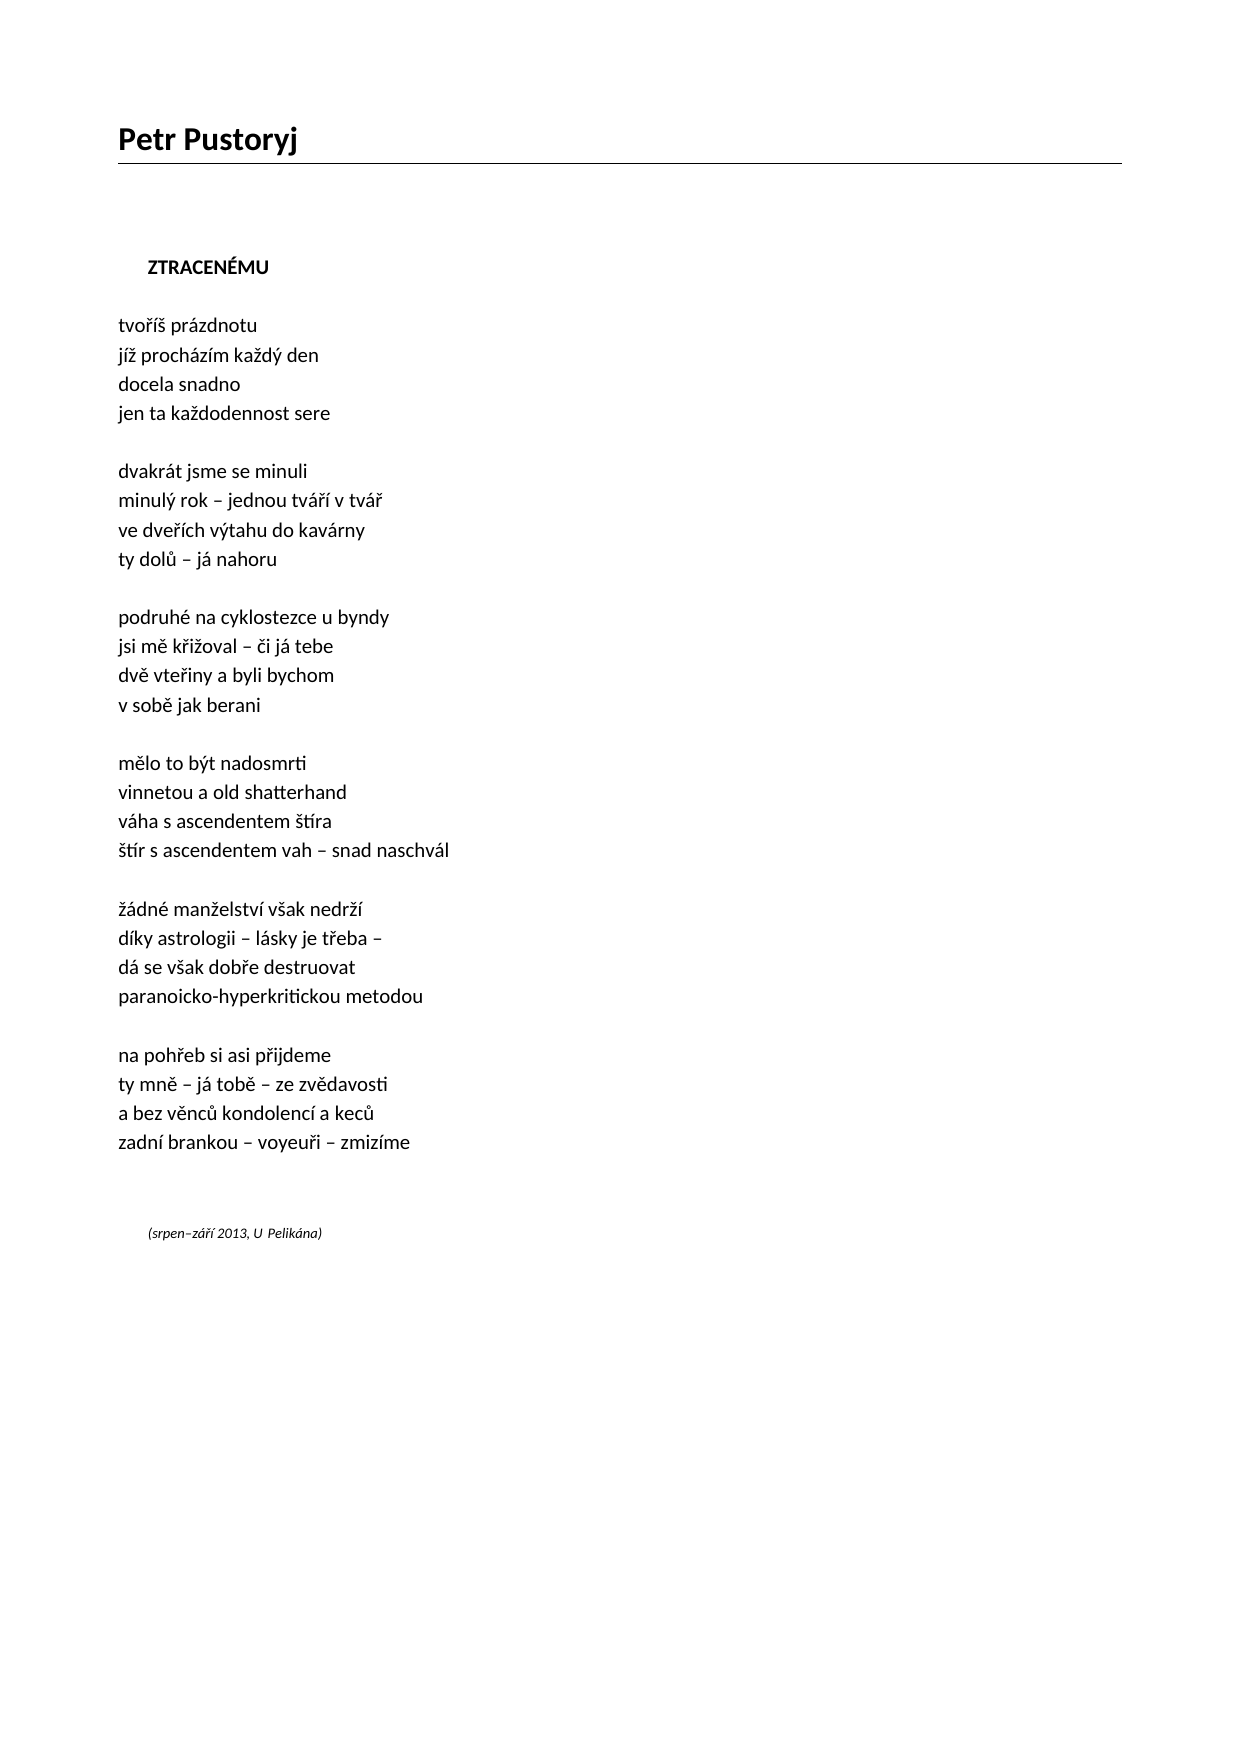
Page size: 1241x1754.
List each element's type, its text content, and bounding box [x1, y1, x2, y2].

text ve dveřích výtahu do kavárny [118, 513, 1122, 542]
text dvě vteřiny a byli bychom [118, 659, 1122, 688]
text dvakrát jsme se minuli [118, 455, 1122, 484]
text paranoicko-hyperkritickou metodou [118, 980, 1122, 1009]
text (srpen–září 2013, U Pelikána) [118, 1213, 1122, 1242]
text jíž procházím každý den [118, 338, 1122, 367]
text jen ta každodennost sere [118, 396, 1122, 426]
text na pohřeb si asi přijdeme [118, 1038, 1122, 1067]
text štír s ascendentem vah – snad naschvál [118, 834, 1122, 863]
subtitle Ztracenému [148, 251, 1122, 280]
text dá se však dobře destruovat [118, 951, 1122, 980]
text v sobě jak berani [118, 688, 1122, 717]
text minulý rok – jednou tváří v tvář [118, 484, 1122, 513]
text díky astrologii – lásky je třeba – [118, 921, 1122, 951]
text ty mně – já tobě – ze zvědavosti [118, 1067, 1122, 1096]
text a bez věnců kondolencí a keců [118, 1096, 1122, 1126]
text mělo to být nadosmrti [118, 746, 1122, 776]
text Petr Pustoryj [118, 118, 1122, 163]
text váha s ascendentem štíra [118, 805, 1122, 834]
text ty dolů – já nahoru [118, 542, 1122, 571]
text vinnetou a old shatterhand [118, 776, 1122, 805]
text tvoříš prázdnotu [118, 309, 1122, 338]
text docela snadno [118, 367, 1122, 396]
text podruhé na cyklostezce u byndy [118, 601, 1122, 630]
text zadní brankou – voyeuři – zmizíme [118, 1126, 1122, 1155]
text jsi mě křižoval – či já tebe [118, 630, 1122, 659]
text žádné manželství však nedrží [118, 892, 1122, 921]
